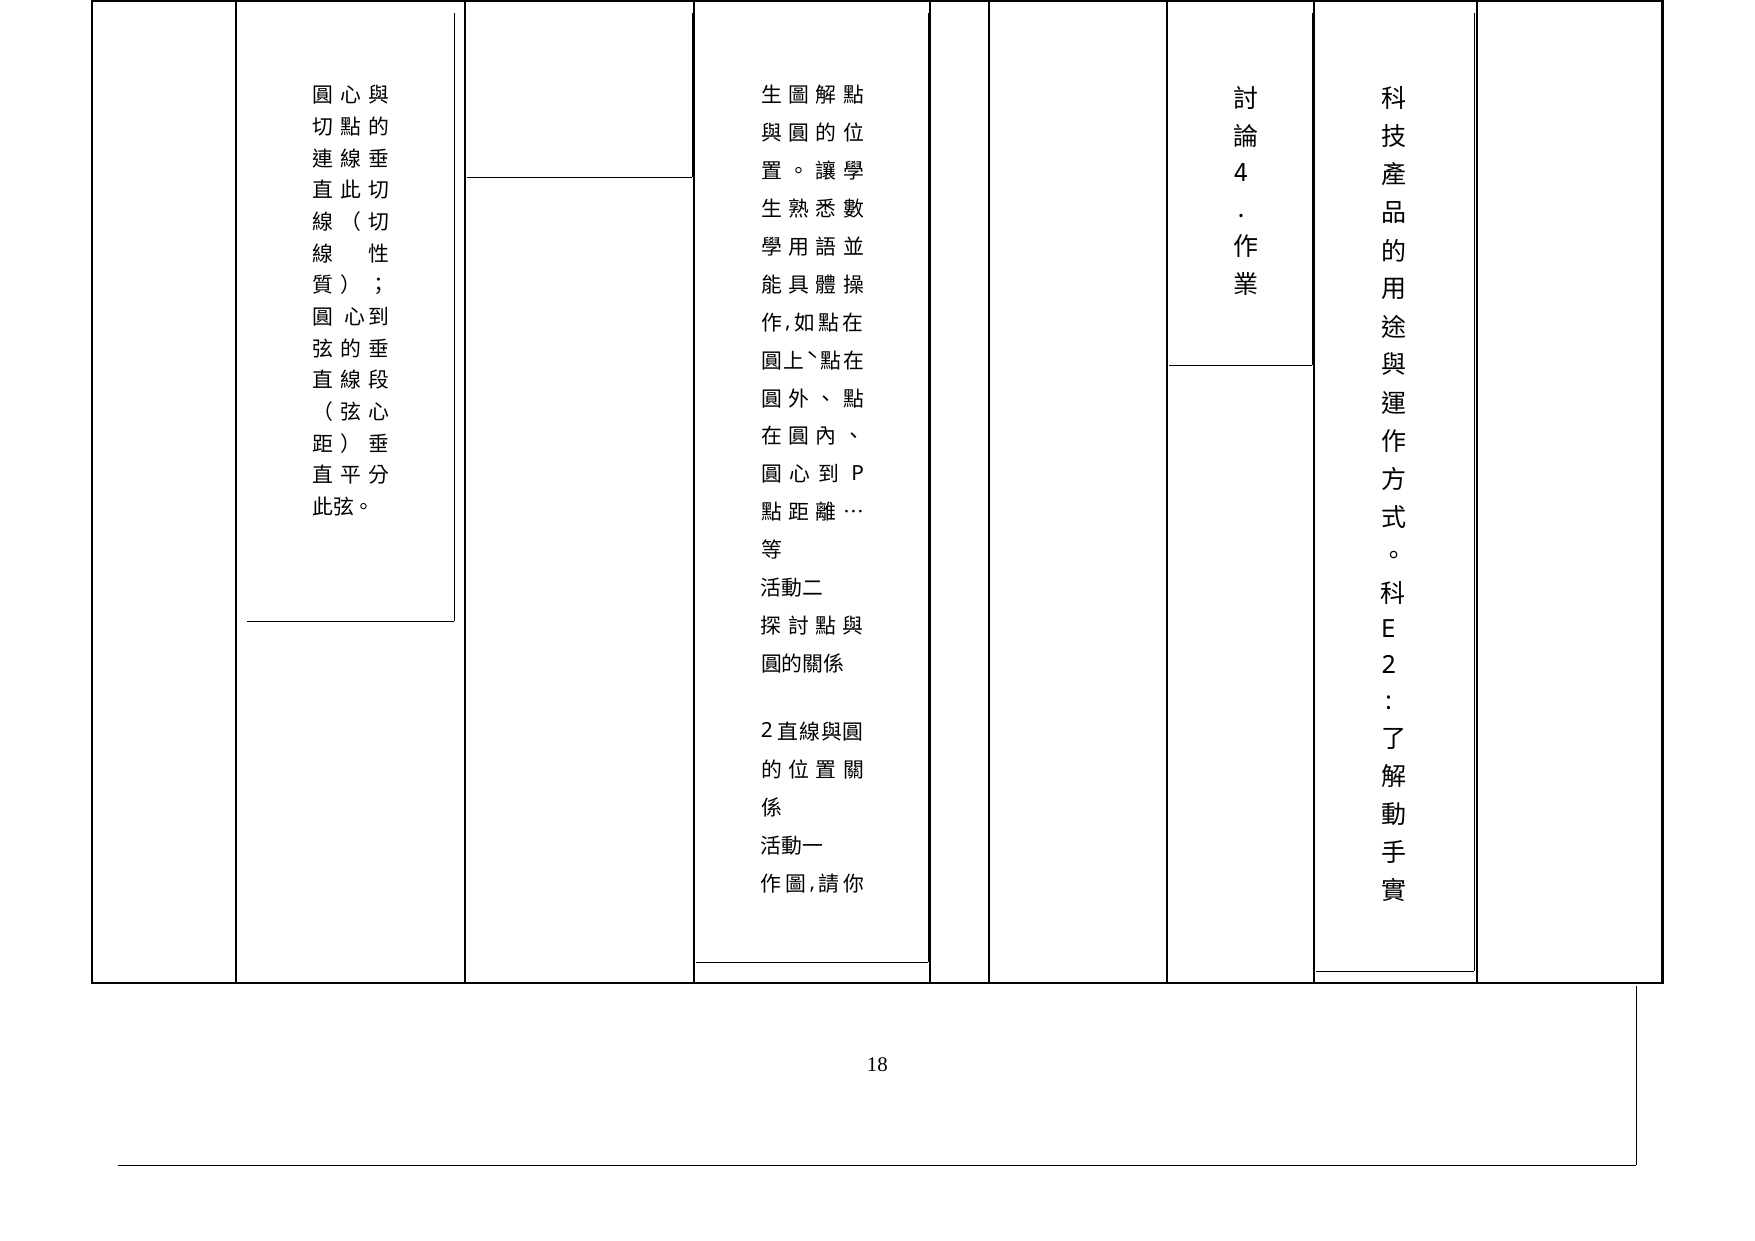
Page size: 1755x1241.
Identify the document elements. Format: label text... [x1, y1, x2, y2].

table_cell [93, 2, 235, 982]
table_cell 討論 4.作業 [1168, 2, 1313, 982]
table_cell [1478, 2, 1661, 982]
table_cell 教學資源光碟 [990, 2, 1166, 982]
table_cell 科技產品的用途與運作方式。 科E2:了解動手實 [1315, 2, 1476, 982]
table_cell 生圖解點與圓的位置。讓學生熟悉數學用語並能具體操作,如點在圓上ˋ點在圓外、點在圓內、圓心到P點距離…等 活動二 探討點與圓的關係 2直線與圓的位置關係 活動一 作圖,請你 [695, 2, 929, 982]
table_cell 圓心與切點的連線垂 直此切線（切線性質）；圓 心到弦的垂直線段（弦心 距）垂直平分此弦。 [237, 2, 464, 982]
table_cell 4 [931, 2, 988, 982]
table_cell [466, 2, 693, 982]
